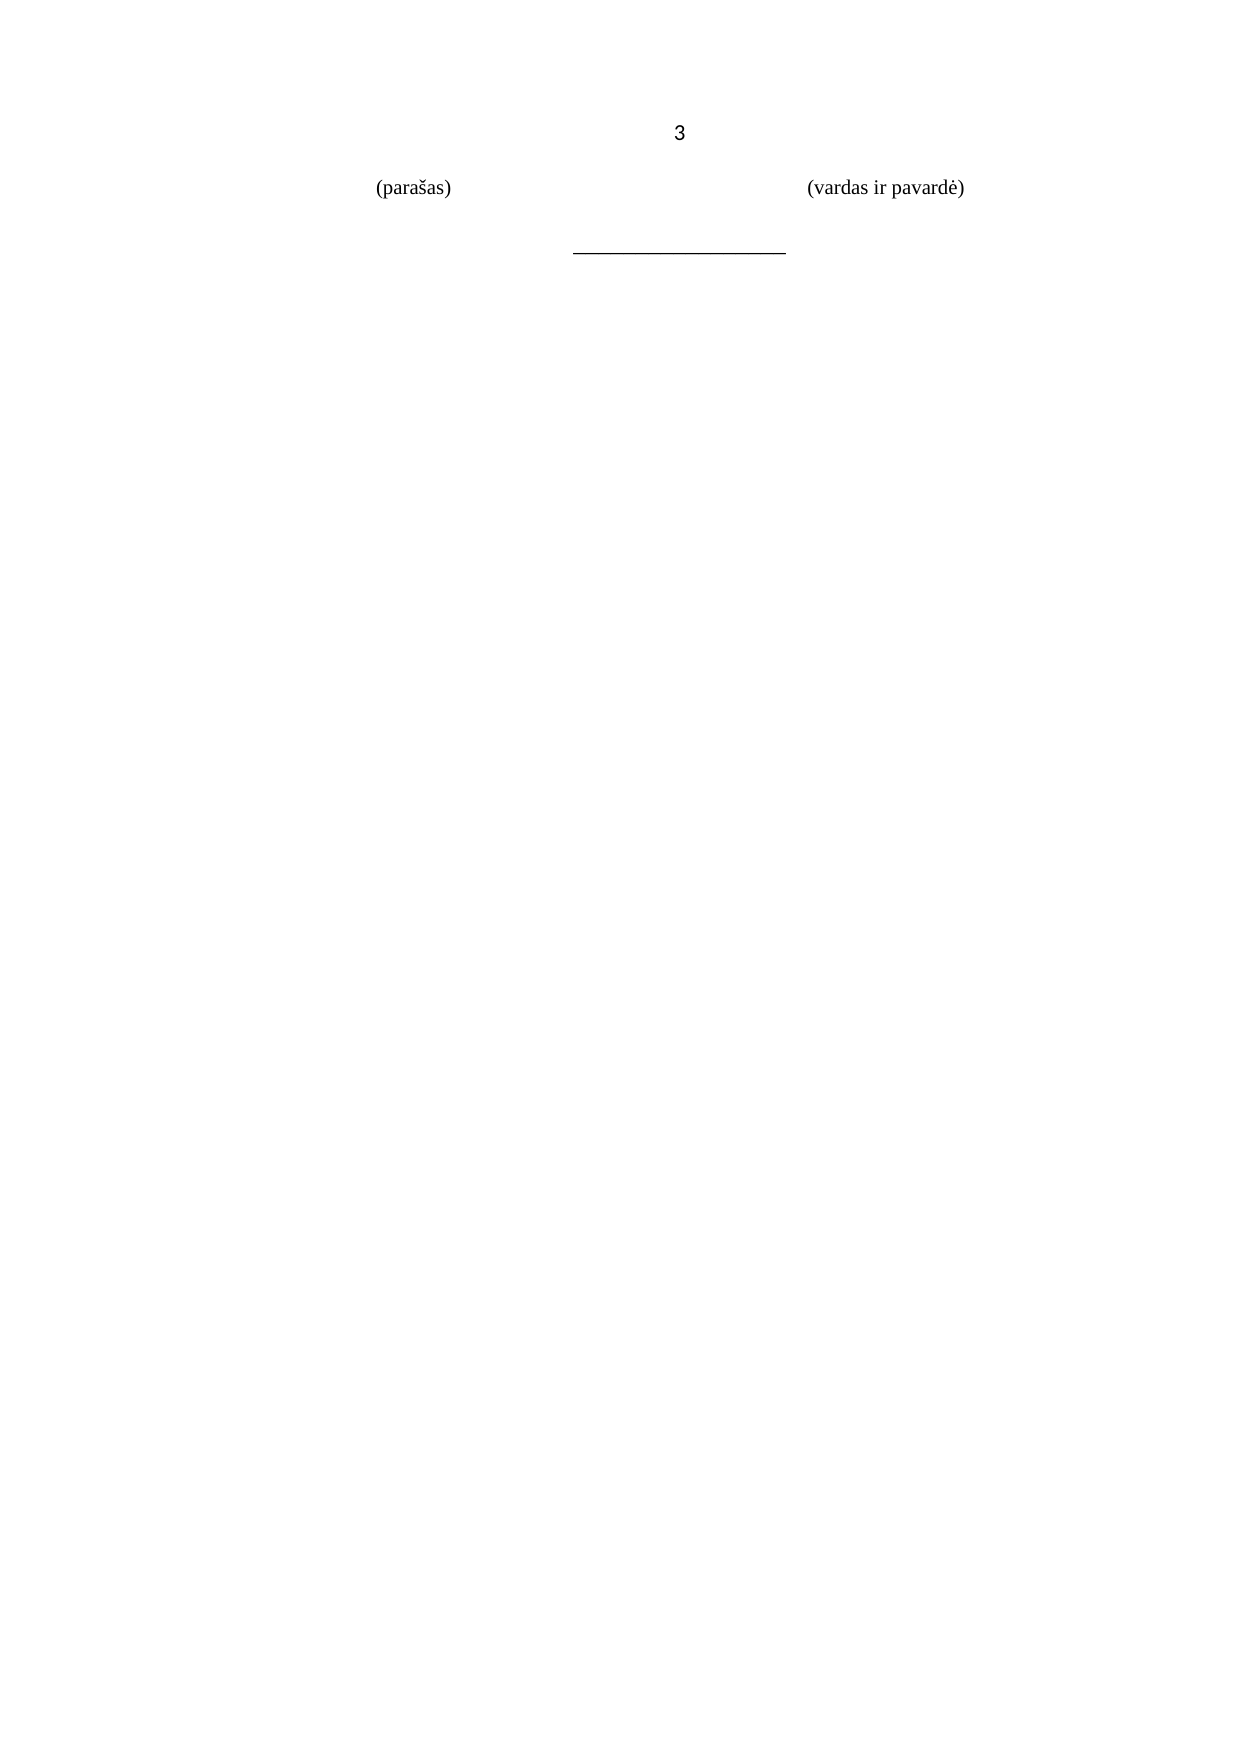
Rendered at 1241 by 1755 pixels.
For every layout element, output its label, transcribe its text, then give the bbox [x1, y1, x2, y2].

table_header (vardas ir pavardė) [650, 175, 1122, 199]
text _________________ [177, 228, 1181, 256]
table_header (parašas) [177, 175, 649, 199]
